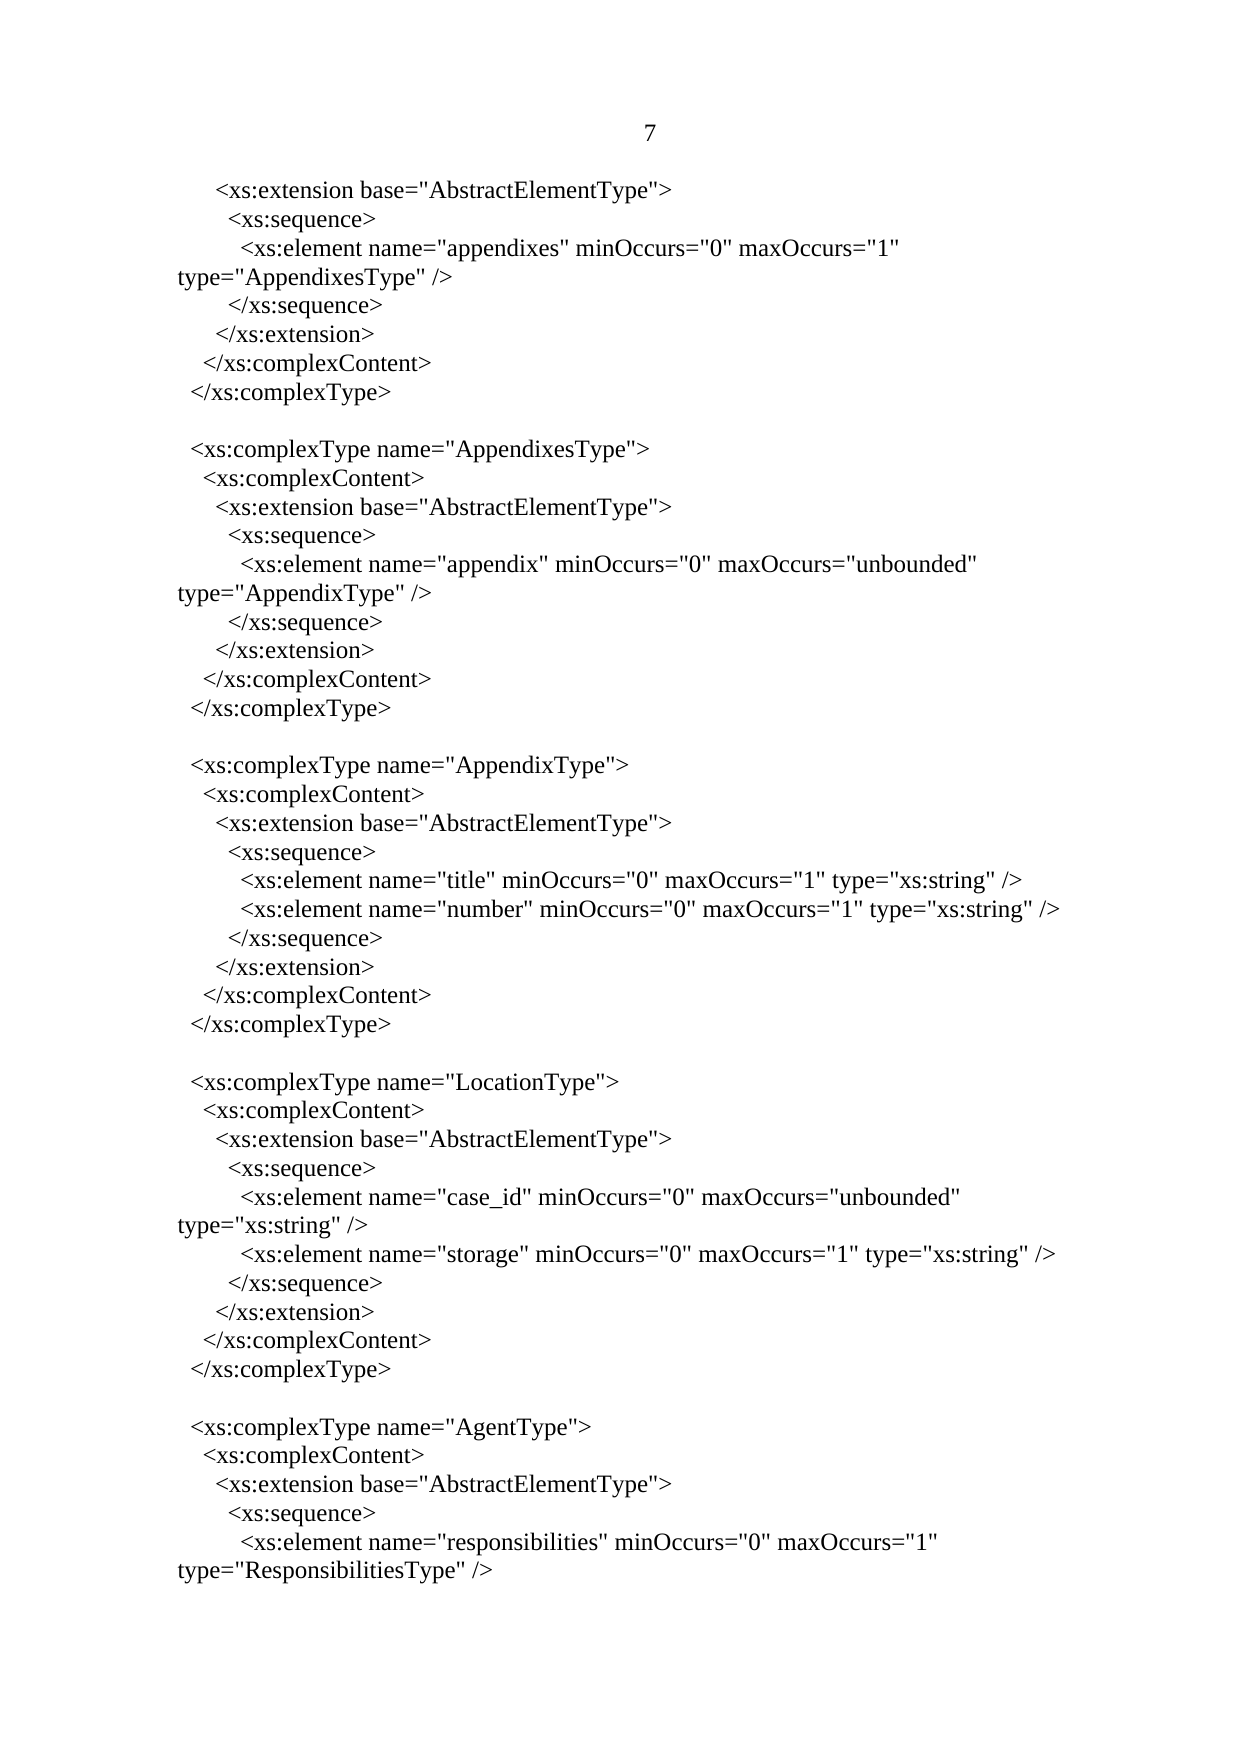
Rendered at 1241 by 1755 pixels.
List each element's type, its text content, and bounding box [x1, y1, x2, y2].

text <xs:element name="title" minOccurs="0" maxOccurs="1" type="xs:string" /> [177, 866, 1122, 894]
text <xs:element name="appendixes" minOccurs="0" maxOccurs="1" type="AppendixesType" /> [177, 233, 1122, 291]
text </xs:extension> [177, 1297, 1122, 1326]
text <xs:sequence> [177, 837, 1122, 866]
text <xs:element name="storage" minOccurs="0" maxOccurs="1" type="xs:string" /> [177, 1239, 1122, 1268]
text </xs:complexType> [177, 1354, 1122, 1383]
text <xs:complexType name="AppendixType"> [177, 751, 1122, 779]
text </xs:complexContent> [177, 981, 1122, 1009]
text <xs:sequence> [177, 1498, 1122, 1527]
text </xs:complexContent> [177, 1326, 1122, 1354]
text <xs:complexContent> [177, 1096, 1122, 1124]
text </xs:complexContent> [177, 348, 1122, 377]
text <xs:sequence> [177, 1153, 1122, 1182]
text </xs:complexType> [177, 377, 1122, 406]
text <xs:sequence> [177, 204, 1122, 233]
text </xs:extension> [177, 319, 1122, 348]
text </xs:sequence> [177, 923, 1122, 952]
text <xs:extension base="AbstractElementType"> [177, 1124, 1122, 1153]
text </xs:extension> [177, 636, 1122, 664]
text </xs:sequence> [177, 291, 1122, 319]
text <xs:sequence> [177, 521, 1122, 549]
text </xs:complexContent> [177, 664, 1122, 693]
text </xs:complexType> [177, 693, 1122, 722]
text <xs:extension base="AbstractElementType"> [177, 492, 1122, 521]
text </xs:extension> [177, 952, 1122, 981]
text <xs:complexType name="LocationType"> [177, 1067, 1122, 1096]
text </xs:sequence> [177, 1268, 1122, 1297]
text </xs:complexType> [177, 1009, 1122, 1038]
text <xs:complexContent> [177, 1441, 1122, 1469]
text </xs:sequence> [177, 607, 1122, 636]
text <xs:element name="case_id" minOccurs="0" maxOccurs="unbounded" type="xs:string" /> [177, 1182, 1122, 1239]
text <xs:extension base="AbstractElementType"> [177, 808, 1122, 837]
text <xs:complexContent> [177, 779, 1122, 808]
text <xs:extension base="AbstractElementType"> [177, 176, 1122, 204]
text <xs:complexContent> [177, 463, 1122, 492]
text <xs:element name="number" minOccurs="0" maxOccurs="1" type="xs:string" /> [177, 894, 1122, 923]
text <xs:complexType name="AgentType"> [177, 1412, 1122, 1441]
text <xs:element name="appendix" minOccurs="0" maxOccurs="unbounded" type="AppendixType" /> [177, 549, 1122, 607]
text <xs:complexType name="AppendixesType"> [177, 434, 1122, 463]
text <xs:element name="responsibilities" minOccurs="0" maxOccurs="1" type="ResponsibilitiesType" /> [177, 1527, 1122, 1584]
text <xs:extension base="AbstractElementType"> [177, 1469, 1122, 1498]
